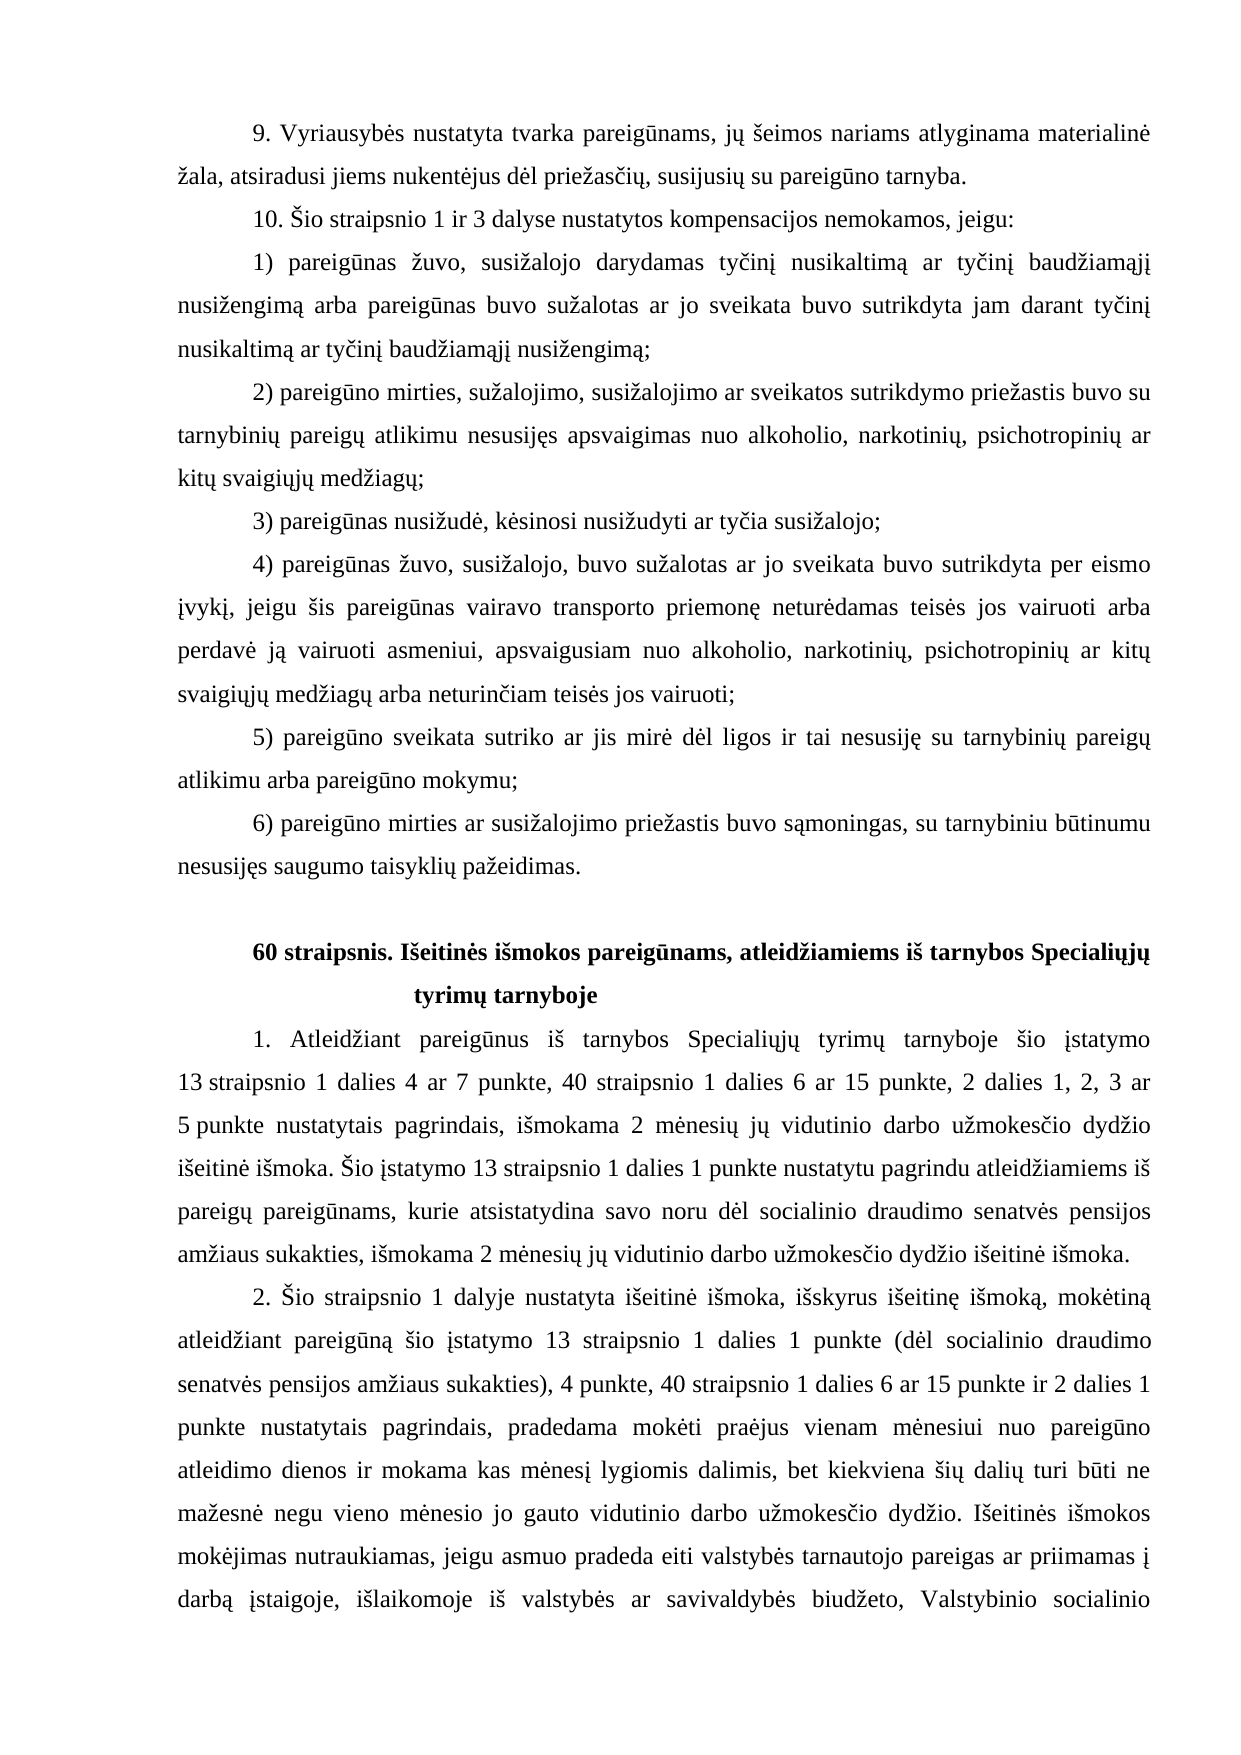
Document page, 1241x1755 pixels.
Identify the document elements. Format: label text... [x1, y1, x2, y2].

text 6) pareigūno mirties ar susižalojimo priežastis buvo sąmoningas, su tarnybiniu būtinumu nesusijęs saugumo taisyklių pažeidimas. [177, 808, 1152, 880]
text 3) pareigūnas nusižudė, kėsinosi nusižudyti ar tyčia susižalojo; [177, 506, 1152, 535]
text 1. Atleidžiant pareigūnus iš tarnybos Specialiųjų tyrimų tarnyboje šio įstatymo 13 straipsnio 1 dalies 4 ar 7 punkte, 40 straipsnio 1 dalies 6 ar 15 punkte, 2 dalies 1, 2, 3 ar 5 punkte nustatytais pagrindais, išmokama 2 mėnesių jų vidutinio darbo užmokesčio dydžio išeitinė išmoka. Šio įstatymo 13 straipsnio 1 dalies 1 punkte nustatytu pagrindu atleidžiamiems iš pareigų pareigūnams, kurie atsistatydina savo noru dėl socialinio draudimo senatvės pensijos amžiaus sukakties, išmokama 2 mėnesių jų vidutinio darbo užmokesčio dydžio išeitinė išmoka. [177, 1024, 1152, 1268]
text 1) pareigūnas žuvo, susižalojo darydamas tyčinį nusikaltimą ar tyčinį baudžiamąjį nusižengimą arba pareigūnas buvo sužalotas ar jo sveikata buvo sutrikdyta jam darant tyčinį nusikaltimą ar tyčinį baudžiamąjį nusižengimą; [177, 247, 1152, 362]
text 60 straipsnis. Išeitinės išmokos pareigūnams, atleidžiamiems iš tarnybos Specialiųjų tyrimų tarnyboje [252, 937, 1152, 1009]
text 2) pareigūno mirties, sužalojimo, susižalojimo ar sveikatos sutrikdymo priežastis buvo su tarnybinių pareigų atlikimu nesusijęs apsvaigimas nuo alkoholio, narkotinių, psichotropinių ar kitų svaigiųjų medžiagų; [177, 377, 1152, 492]
text 9. Vyriausybės nustatyta tvarka pareigūnams, jų šeimos nariams atlyginama materialinė žala, atsiradusi jiems nukentėjus dėl priežasčių, susijusių su pareigūno tarnyba. [177, 118, 1152, 190]
text 5) pareigūno sveikata sutriko ar jis mirė dėl ligos ir tai nesusiję su tarnybinių pareigų atlikimu arba pareigūno mokymu; [177, 722, 1152, 794]
text 10. Šio straipsnio 1 ir 3 dalyse nustatytos kompensacijos nemokamos, jeigu: [177, 204, 1152, 233]
text 4) pareigūnas žuvo, susižalojo, buvo sužalotas ar jo sveikata buvo sutrikdyta per eismo įvykį, jeigu šis pareigūnas vairavo transporto priemonę neturėdamas teisės jos vairuoti arba perdavė ją vairuoti asmeniui, apsvaigusiam nuo alkoholio, narkotinių, psichotropinių ar kitų svaigiųjų medžiagų arba neturinčiam teisės jos vairuoti; [177, 549, 1152, 707]
text 2. Šio straipsnio 1 dalyje nustatyta išeitinė išmoka, išskyrus išeitinę išmoką, mokėtiną atleidžiant pareigūną šio įstatymo 13 straipsnio 1 dalies 1 punkte (dėl socialinio draudimo senatvės pensijos amžiaus sukakties), 4 punkte, 40 straipsnio 1 dalies 6 ar 15 punkte ir 2 dalies 1 punkte nustatytais pagrindais, pradedama mokėti praėjus vienam mėnesiui nuo pareigūno atleidimo dienos ir mokama kas mėnesį lygiomis dalimis, bet kiekviena šių dalių turi būti ne mažesnė negu vieno mėnesio jo gauto vidutinio darbo užmokesčio dydžio. Išeitinės išmokos mokėjimas nutraukiamas, jeigu asmuo pradeda eiti valstybės tarnautojo pareigas ar priimamas į darbą įstaigoje, išlaikomoje iš valstybės ar savivaldybės biudžeto, Valstybinio socialinio [177, 1282, 1152, 1613]
